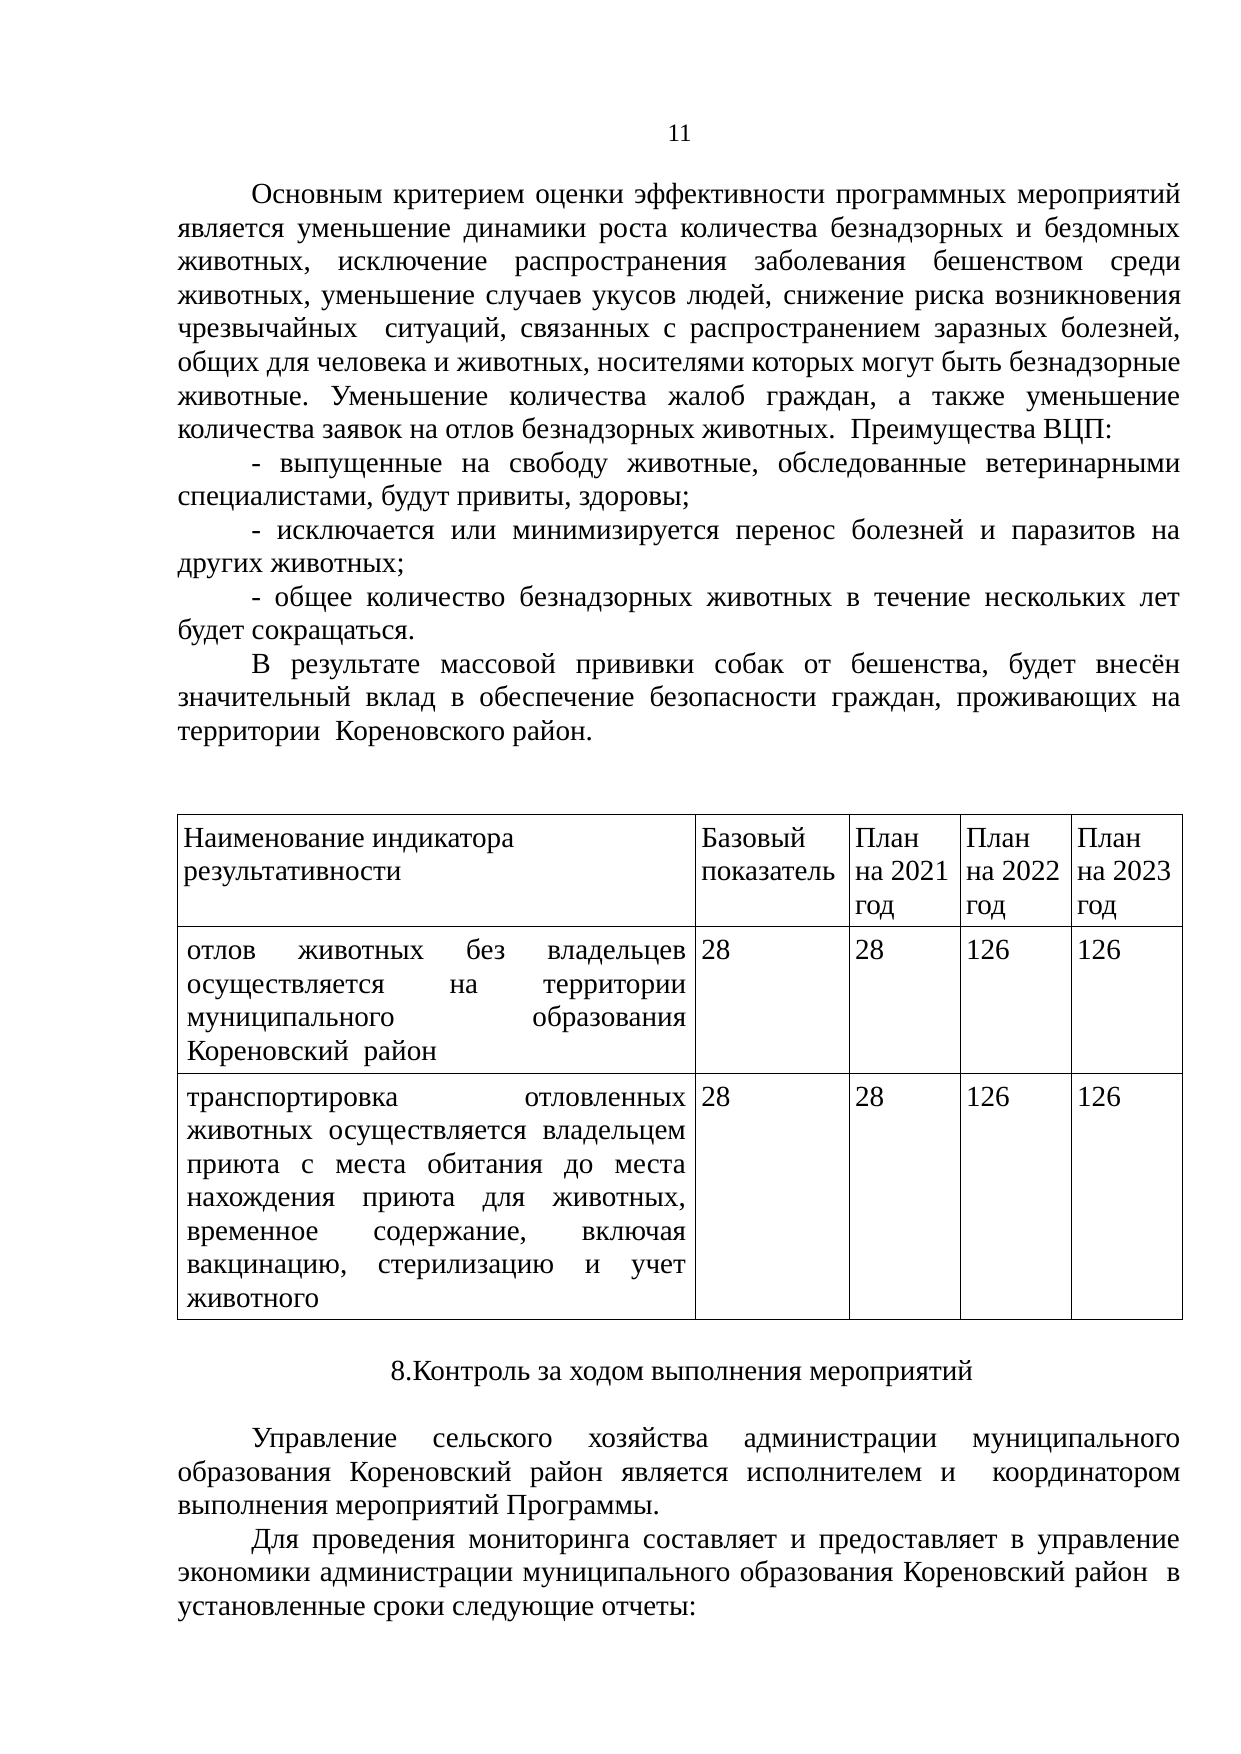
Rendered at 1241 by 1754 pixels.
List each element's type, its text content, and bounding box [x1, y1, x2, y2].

table_header План на 2023 год [1072, 815, 1182, 926]
table_cell 28 [850, 1074, 960, 1319]
table_cell отлов животных без владельцев осуществляется на территории муниципального образования Кореновский район [178, 927, 695, 1072]
text Для проведения мониторинга составляет и предоставляет в управление экономики администрации муниципального образования Кореновский район в установленные сроки следующие отчеты: [177, 1521, 1181, 1622]
text В результате массовой прививки собак от бешенства, будет внесён значительный вклад в обеспечение безопасности граждан, проживающих на территории Кореновского район. [177, 646, 1181, 747]
table_header Базовый показатель [696, 815, 849, 926]
table_header План на 2021 год [850, 815, 960, 926]
text - общее количество безнадзорных животных в течение нескольких лет будет сокращаться. [177, 579, 1181, 646]
table_cell 28 [696, 927, 849, 1072]
text - исключается или минимизируется перенос болезней и паразитов на других животных; [177, 512, 1181, 579]
table_cell 126 [1072, 1074, 1182, 1319]
text - выпущенные на свободу животные, обследованные ветеринарными специалистами, будут привиты, здоровы; [177, 445, 1181, 512]
table_cell 28 [850, 927, 960, 1072]
table_cell 126 [961, 927, 1071, 1072]
table_header Наименование индикатора результативности [178, 815, 695, 926]
text Управление сельского хозяйства администрации муниципального образования Кореновский район является исполнителем и координатором выполнения мероприятий Программы. [177, 1420, 1181, 1521]
table_cell 28 [696, 1074, 849, 1319]
table_header План на 2022 год [961, 815, 1071, 926]
text 8.Контроль за ходом выполнения мероприятий [182, 1353, 1181, 1387]
text Основным критерием оценки эффективности программных мероприятий является уменьшение динамики роста количества безнадзорных и бездомных животных, исключение распространения заболевания бешенством среди животных, уменьшение случаев укусов людей, снижение риска возникновения чрезвычайных ситуаций, связанных с распространением заразных болезней, общих для человека и животных, носителями которых могут быть безнадзорные животные. Уменьшение количества жалоб граждан, а также уменьшение количества заявок на отлов безнадзорных животных. Преимущества ВЦП: [177, 176, 1181, 445]
table_cell 126 [961, 1074, 1071, 1319]
table_cell транспортировка отловленных животных осуществляется владельцем приюта с места обитания до места нахождения приюта для животных, временное содержание, включая вакцинацию, стерилизацию и учет животного [178, 1074, 695, 1319]
table_cell 126 [1072, 927, 1182, 1072]
